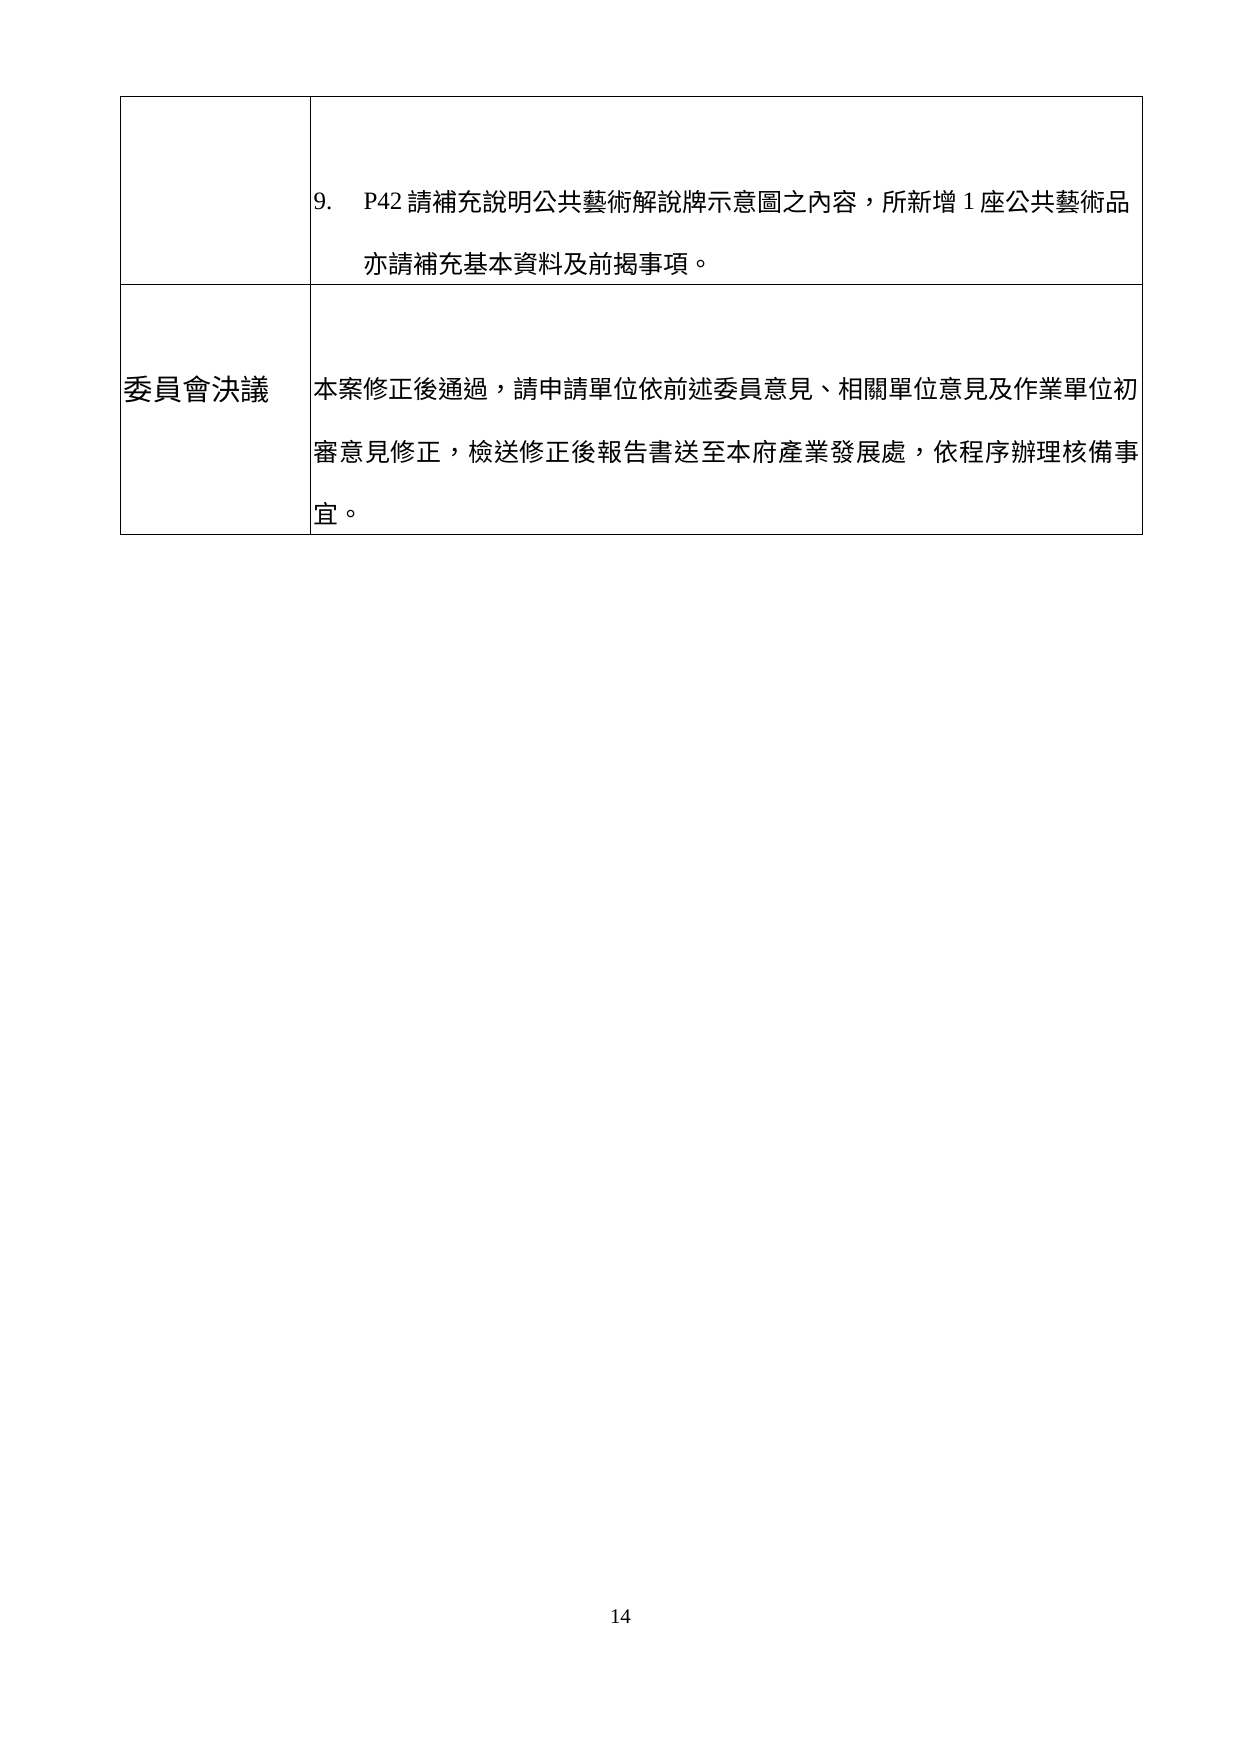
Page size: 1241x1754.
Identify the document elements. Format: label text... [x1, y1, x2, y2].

table_cell P42請補充說明公共藝術解說牌示意圖之內容，所新增1座公共藝術品亦請補充基本資料及前揭事項。 [311, 97, 1142, 284]
table_cell [1143, 284, 1148, 534]
table_cell [113, 284, 120, 534]
table_cell [1143, 96, 1148, 284]
table_cell [121, 97, 310, 284]
table_cell 委員會決議 [121, 285, 310, 534]
table_cell [113, 96, 120, 284]
table_cell 本案修正後通過，請申請單位依前述委員意見、相關單位意見及作業單位初審意見修正，檢送修正後報告書送至本府產業發展處，依程序辦理核備事宜。 [311, 285, 1142, 534]
